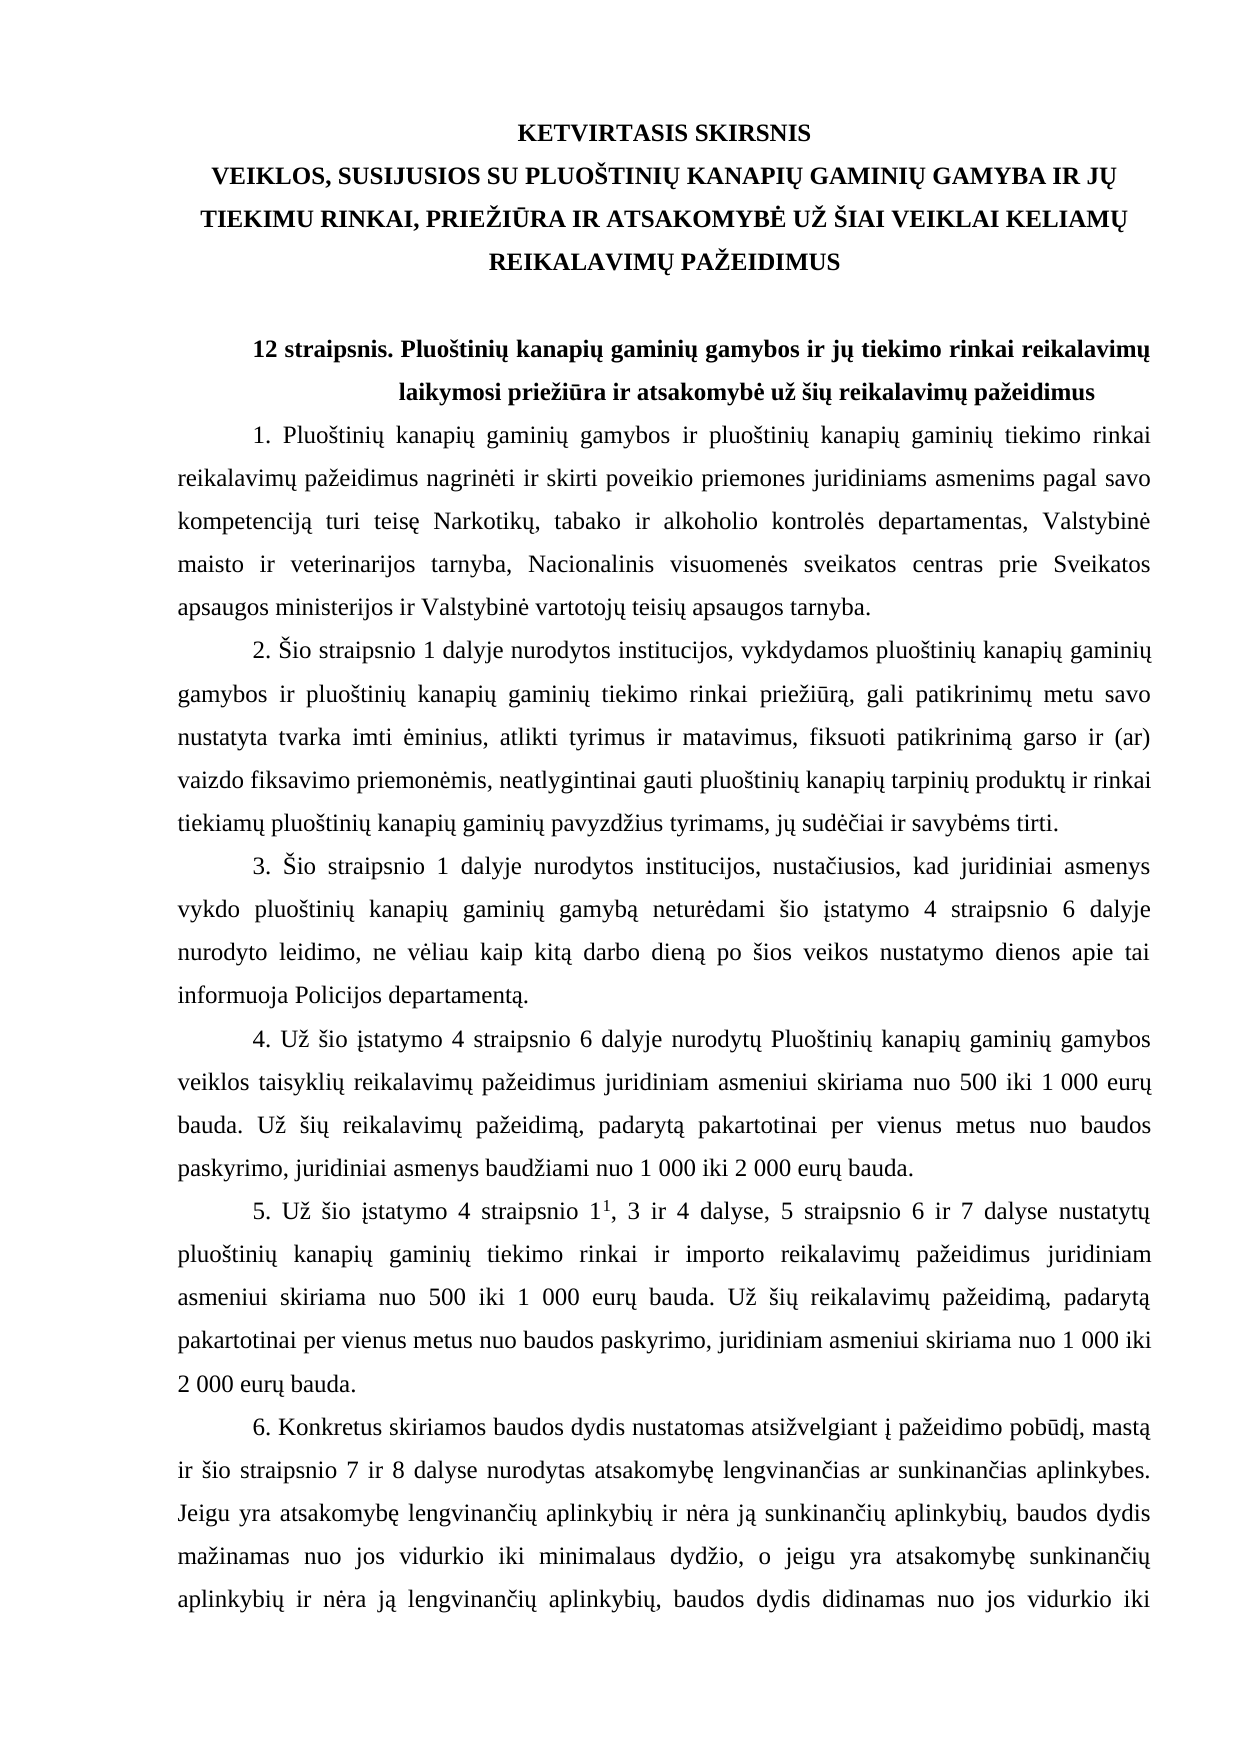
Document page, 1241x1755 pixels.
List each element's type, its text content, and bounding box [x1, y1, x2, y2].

text 5. Už šio įstatymo 4 straipsnio 11, 3 ir 4 dalyse, 5 straipsnio 6 ir 7 dalyse nustatytų pluoštinių kanapių gaminių tiekimo rinkai ir importo reikalavimų pažeidimus juridiniam asmeniui skiriama nuo 500 iki 1 000 eurų bauda. Už šių reikalavimų pažeidimą, padarytą pakartotinai per vienus metus nuo baudos paskyrimo, juridiniam asmeniui skiriama nuo 1 000 iki 2 000 eurų bauda. [177, 1196, 1152, 1397]
text KETVIRTASIS SKIRSNIS [177, 118, 1152, 147]
text VEIKLOS, SUSIJUSIOS SU PLUOŠTINIŲ KANAPIŲ GAMINIŲ GAMYBA IR JŲ TIEKIMU RINKAI, PRIEŽIŪRA IR ATSAKOMYBĖ UŽ ŠIAI VEIKLAI KELIAMŲ REIKALAVIMŲ PAŽEIDIMUS [177, 161, 1152, 276]
text 6. Konkretus skiriamos baudos dydis nustatomas atsižvelgiant į pažeidimo pobūdį, mastą ir šio straipsnio 7 ir 8 dalyse nurodytas atsakomybę lengvinančias ar sunkinančias aplinkybes. Jeigu yra atsakomybę lengvinančių aplinkybių ir nėra ją sunkinančių aplinkybių, baudos dydis mažinamas nuo jos vidurkio iki minimalaus dydžio, o jeigu yra atsakomybę sunkinančių aplinkybių ir nėra ją lengvinančių aplinkybių, baudos dydis didinamas nuo jos vidurkio iki [177, 1412, 1152, 1613]
text 2. Šio straipsnio 1 dalyje nurodytos institucijos, vykdydamos pluoštinių kanapių gaminių gamybos ir pluoštinių kanapių gaminių tiekimo rinkai priežiūrą, gali patikrinimų metu savo nustatyta tvarka imti ėminius, atlikti tyrimus ir matavimus, fiksuoti patikrinimą garso ir (ar) vaizdo fiksavimo priemonėmis, neatlygintinai gauti pluoštinių kanapių tarpinių produktų ir rinkai tiekiamų pluoštinių kanapių gaminių pavyzdžius tyrimams, jų sudėčiai ir savybėms tirti. [177, 636, 1152, 837]
text 12 straipsnis. Pluoštinių kanapių gaminių gamybos ir jų tiekimo rinkai reikalavimų laikymosi priežiūra ir atsakomybė už šių reikalavimų pažeidimus [252, 334, 1152, 406]
text 3. Šio straipsnio 1 dalyje nurodytos institucijos, nustačiusios, kad juridiniai asmenys vykdo pluoštinių kanapių gaminių gamybą neturėdami šio įstatymo 4 straipsnio 6 dalyje nurodyto leidimo, ne vėliau kaip kitą darbo dieną po šios veikos nustatymo dienos apie tai informuoja Policijos departamentą. [177, 851, 1152, 1009]
text 1. Pluoštinių kanapių gaminių gamybos ir pluoštinių kanapių gaminių tiekimo rinkai reikalavimų pažeidimus nagrinėti ir skirti poveikio priemones juridiniams asmenims pagal savo kompetenciją turi teisę Narkotikų, tabako ir alkoholio kontrolės departamentas, Valstybinė maisto ir veterinarijos tarnyba, Nacionalinis visuomenės sveikatos centras prie Sveikatos apsaugos ministerijos ir Valstybinė vartotojų teisių apsaugos tarnyba. [177, 420, 1152, 621]
text 4. Už šio įstatymo 4 straipsnio 6 dalyje nurodytų Pluoštinių kanapių gaminių gamybos veiklos taisyklių reikalavimų pažeidimus juridiniam asmeniui skiriama nuo 500 iki 1 000 eurų bauda. Už šių reikalavimų pažeidimą, padarytą pakartotinai per vienus metus nuo baudos paskyrimo, juridiniai asmenys baudžiami nuo 1 000 iki 2 000 eurų bauda. [177, 1024, 1152, 1182]
